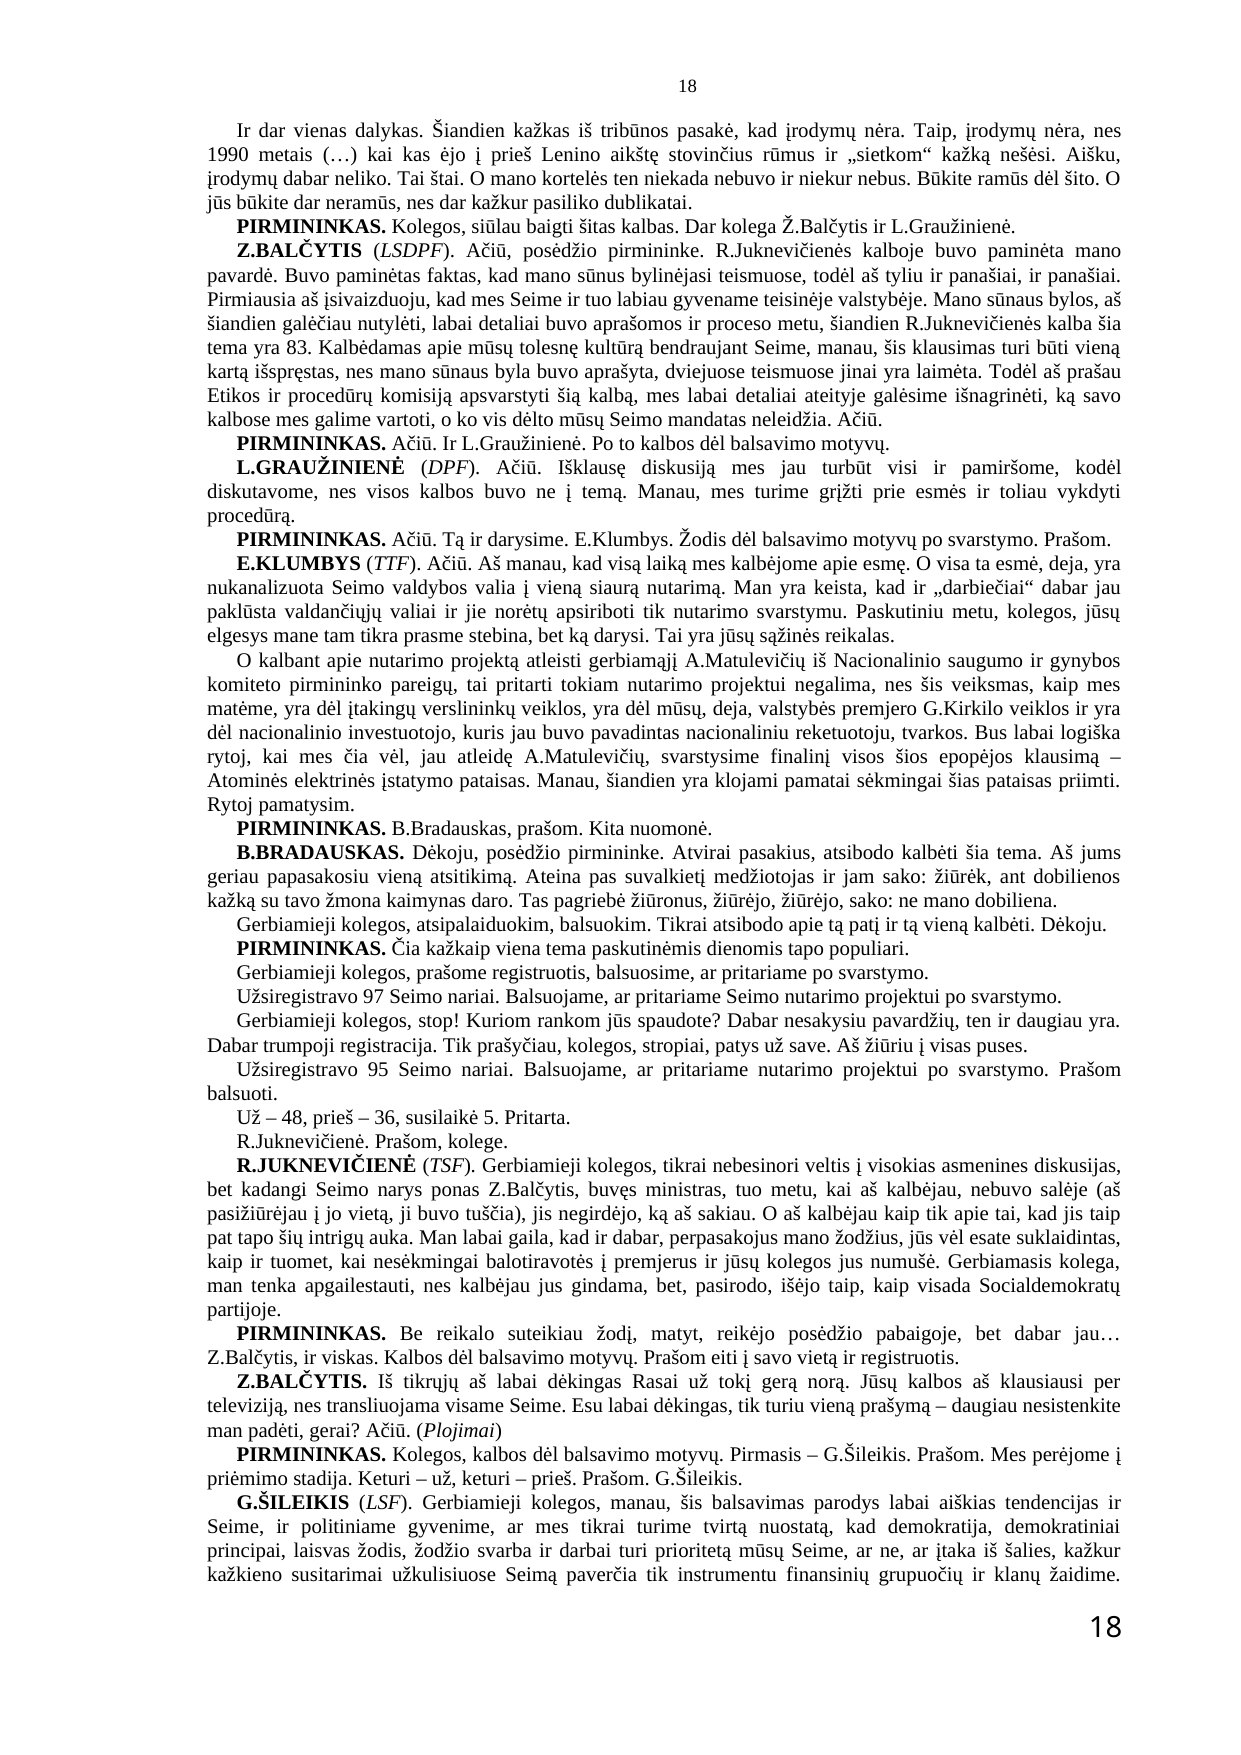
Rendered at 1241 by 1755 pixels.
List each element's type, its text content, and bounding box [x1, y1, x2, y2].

text R.JUKNEVIČIENĖ (TSF). Gerbiamieji kolegos, tikrai nebesinori veltis į visokias asmenines diskusijas, bet kadangi Seimo narys ponas Z.Balčytis, buvęs ministras, tuo metu, kai aš kalbėjau, nebuvo salėje (aš pasižiūrėjau į jo vietą, ji buvo tuščia), jis negirdėjo, ką aš sakiau. O aš kalbėjau kaip tik apie tai, kad jis taip pat tapo šių intrigų auka. Man labai gaila, kad ir dabar, perpasakojus mano žodžius, jūs vėl esate suklaidintas, kaip ir tuomet, kai nesėkmingai balotiravotės į premjerus ir jūsų kolegos jus numušė. Gerbiamasis kolega, man tenka apgailestauti, nes kalbėjau jus gindama, bet, pasirodo, išėjo taip, kaip visada Socialdemokratų partijoje. [207, 1153, 1122, 1321]
text E.KLUMBYS (TTF). Ačiū. Aš manau, kad visą laiką mes kalbėjome apie esmę. O visa ta esmė, deja, yra nukanalizuota Seimo valdybos valia į vieną siaurą nutarimą. Man yra keista, kad ir „darbiečiai“ dabar jau paklūsta valdančiųjų valiai ir jie norėtų apsiriboti tik nutarimo svarstymu. Paskutiniu metu, kolegos, jūsų elgesys mane tam tikra prasme stebina, bet ką darysi. Tai yra jūsų sąžinės reikalas. [207, 551, 1122, 647]
text L.GRAUŽINIENĖ (DPF). Ačiū. Išklausę diskusiją mes jau turbūt visi ir pamiršome, kodėl diskutavome, nes visos kalbos buvo ne į temą. Manau, mes turime grįžti prie esmės ir toliau vykdyti procedūrą. [207, 455, 1122, 527]
text R.Juknevičienė. Prašom, kolege. [207, 1129, 1122, 1153]
text PIRMININKAS. Kolegos, kalbos dėl balsavimo motyvų. Pirmasis – G.Šileikis. Prašom. Mes perėjome į priėmimo stadija. Keturi – už, keturi – prieš. Prašom. G.Šileikis. [207, 1442, 1122, 1490]
text Užsiregistravo 95 Seimo nariai. Balsuojame, ar pritariame nutarimo projektui po svarstymo. Prašom balsuoti. [207, 1057, 1122, 1105]
text Gerbiamieji kolegos, stop! Kuriom rankom jūs spaudote? Dabar nesakysiu pavardžių, ten ir daugiau yra. Dabar trumpoji registracija. Tik prašyčiau, kolegos, stropiai, patys už save. Aš žiūriu į visas puses. [207, 1008, 1122, 1057]
text PIRMININKAS. Ačiū. Ir L.Graužinienė. Po to kalbos dėl balsavimo motyvų. [207, 431, 1122, 455]
text Užsiregistravo 97 Seimo nariai. Balsuojame, ar pritariame Seimo nutarimo projektui po svarstymo. [207, 984, 1122, 1008]
text PIRMININKAS. B.Bradauskas, prašom. Kita nuomonė. [207, 816, 1122, 840]
text PIRMININKAS. Kolegos, siūlau baigti šitas kalbas. Dar kolega Ž.Balčytis ir L.Graužinienė. [207, 214, 1122, 238]
text G.ŠILEIKIS (LSF). Gerbiamieji kolegos, manau, šis balsavimas parodys labai aiškias tendencijas ir Seime, ir politiniame gyvenime, ar mes tikrai turime tvirtą nuostatą, kad demokratija, demokratiniai principai, laisvas žodis, žodžio svarba ir darbai turi prioritetą mūsų Seime, ar ne, ar įtaka iš šalies, kažkur kažkieno susitarimai užkulisiuose Seimą paverčia tik instrumentu finansinių grupuočių ir klanų žaidime. [207, 1490, 1122, 1586]
text Ir dar vienas dalykas. Šiandien kažkas iš tribūnos pasakė, kad įrodymų nėra. Taip, įrodymų nėra, nes 1990 metais (…) kai kas ėjo į prieš Lenino aikštę stovinčius rūmus ir „sietkom“ kažką nešėsi. Aišku, įrodymų dabar neliko. Tai štai. O mano kortelės ten niekada nebuvo ir niekur nebus. Būkite ramūs dėl šito. O jūs būkite dar neramūs, nes dar kažkur pasiliko dublikatai. [207, 118, 1122, 214]
text PIRMININKAS. Be reikalo suteikiau žodį, matyt, reikėjo posėdžio pabaigoje, bet dabar jau… Z.Balčytis, ir viskas. Kalbos dėl balsavimo motyvų. Prašom eiti į savo vietą ir registruotis. [207, 1321, 1122, 1369]
text Z.BALČYTIS. Iš tikrųjų aš labai dėkingas Rasai už tokį gerą norą. Jūsų kalbos aš klausiausi per televiziją, nes transliuojama visame Seime. Esu labai dėkingas, tik turiu vieną prašymą – daugiau nesistenkite man padėti, gerai? Ačiū. (Plojimai) [207, 1369, 1122, 1442]
text B.BRADAUSKAS. Dėkoju, posėdžio pirmininke. Atvirai pasakius, atsibodo kalbėti šia tema. Aš jums geriau papasakosiu vieną atsitikimą. Ateina pas suvalkietį medžiotojas ir jam sako: žiūrėk, ant dobilienos kažką su tavo žmona kaimynas daro. Tas pagriebė žiūronus, žiūrėjo, žiūrėjo, sako: ne mano dobiliena. [207, 840, 1122, 912]
text O kalbant apie nutarimo projektą atleisti gerbiamąjį A.Matulevičių iš Nacionalinio saugumo ir gynybos komiteto pirmininko pareigų, tai pritarti tokiam nutarimo projektui negalima, nes šis veiksmas, kaip mes matėme, yra dėl įtakingų verslininkų veiklos, yra dėl mūsų, deja, valstybės premjero G.Kirkilo veiklos ir yra dėl nacionalinio investuotojo, kuris jau buvo pavadintas nacionaliniu reketuotoju, tvarkos. Bus labai logiška rytoj, kai mes čia vėl, jau atleidę A.Matulevičių, svarstysime finalinį visos šios epopėjos klausimą – Atominės elektrinės įstatymo pataisas. Manau, šiandien yra klojami pamatai sėkmingai šias pataisas priimti. Rytoj pamatysim. [207, 647, 1122, 816]
text PIRMININKAS. Ačiū. Tą ir darysime. E.Klumbys. Žodis dėl balsavimo motyvų po svarstymo. Prašom. [207, 527, 1122, 551]
text Z.BALČYTIS (LSDPF). Ačiū, posėdžio pirmininke. R.Juknevičienės kalboje buvo paminėta mano pavardė. Buvo paminėtas faktas, kad mano sūnus bylinėjasi teismuose, todėl aš tyliu ir panašiai, ir panašiai. Pirmiausia aš įsivaizduoju, kad mes Seime ir tuo labiau gyvename teisinėje valstybėje. Mano sūnaus bylos, aš šiandien galėčiau nutylėti, labai detaliai buvo aprašomos ir proceso metu, šiandien R.Juknevičienės kalba šia tema yra 83. Kalbėdamas apie mūsų tolesnę kultūrą bendraujant Seime, manau, šis klausimas turi būti vieną kartą išspręstas, nes mano sūnaus byla buvo aprašyta, dviejuose teismuose jinai yra laimėta. Todėl aš prašau Etikos ir procedūrų komisiją apsvarstyti šią kalbą, mes labai detaliai ateityje galėsime išnagrinėti, ką savo kalbose mes galime vartoti, o ko vis dėlto mūsų Seimo mandatas neleidžia. Ačiū. [207, 238, 1122, 431]
text Gerbiamieji kolegos, prašome registruotis, balsuosime, ar pritariame po svarstymo. [207, 960, 1122, 984]
text Gerbiamieji kolegos, atsipalaiduokim, balsuokim. Tikrai atsibodo apie tą patį ir tą vieną kalbėti. Dėkoju. [207, 912, 1122, 936]
text PIRMININKAS. Čia kažkaip viena tema paskutinėmis dienomis tapo populiari. [207, 936, 1122, 960]
text Už – 48, prieš – 36, susilaikė 5. Pritarta. [207, 1105, 1122, 1129]
